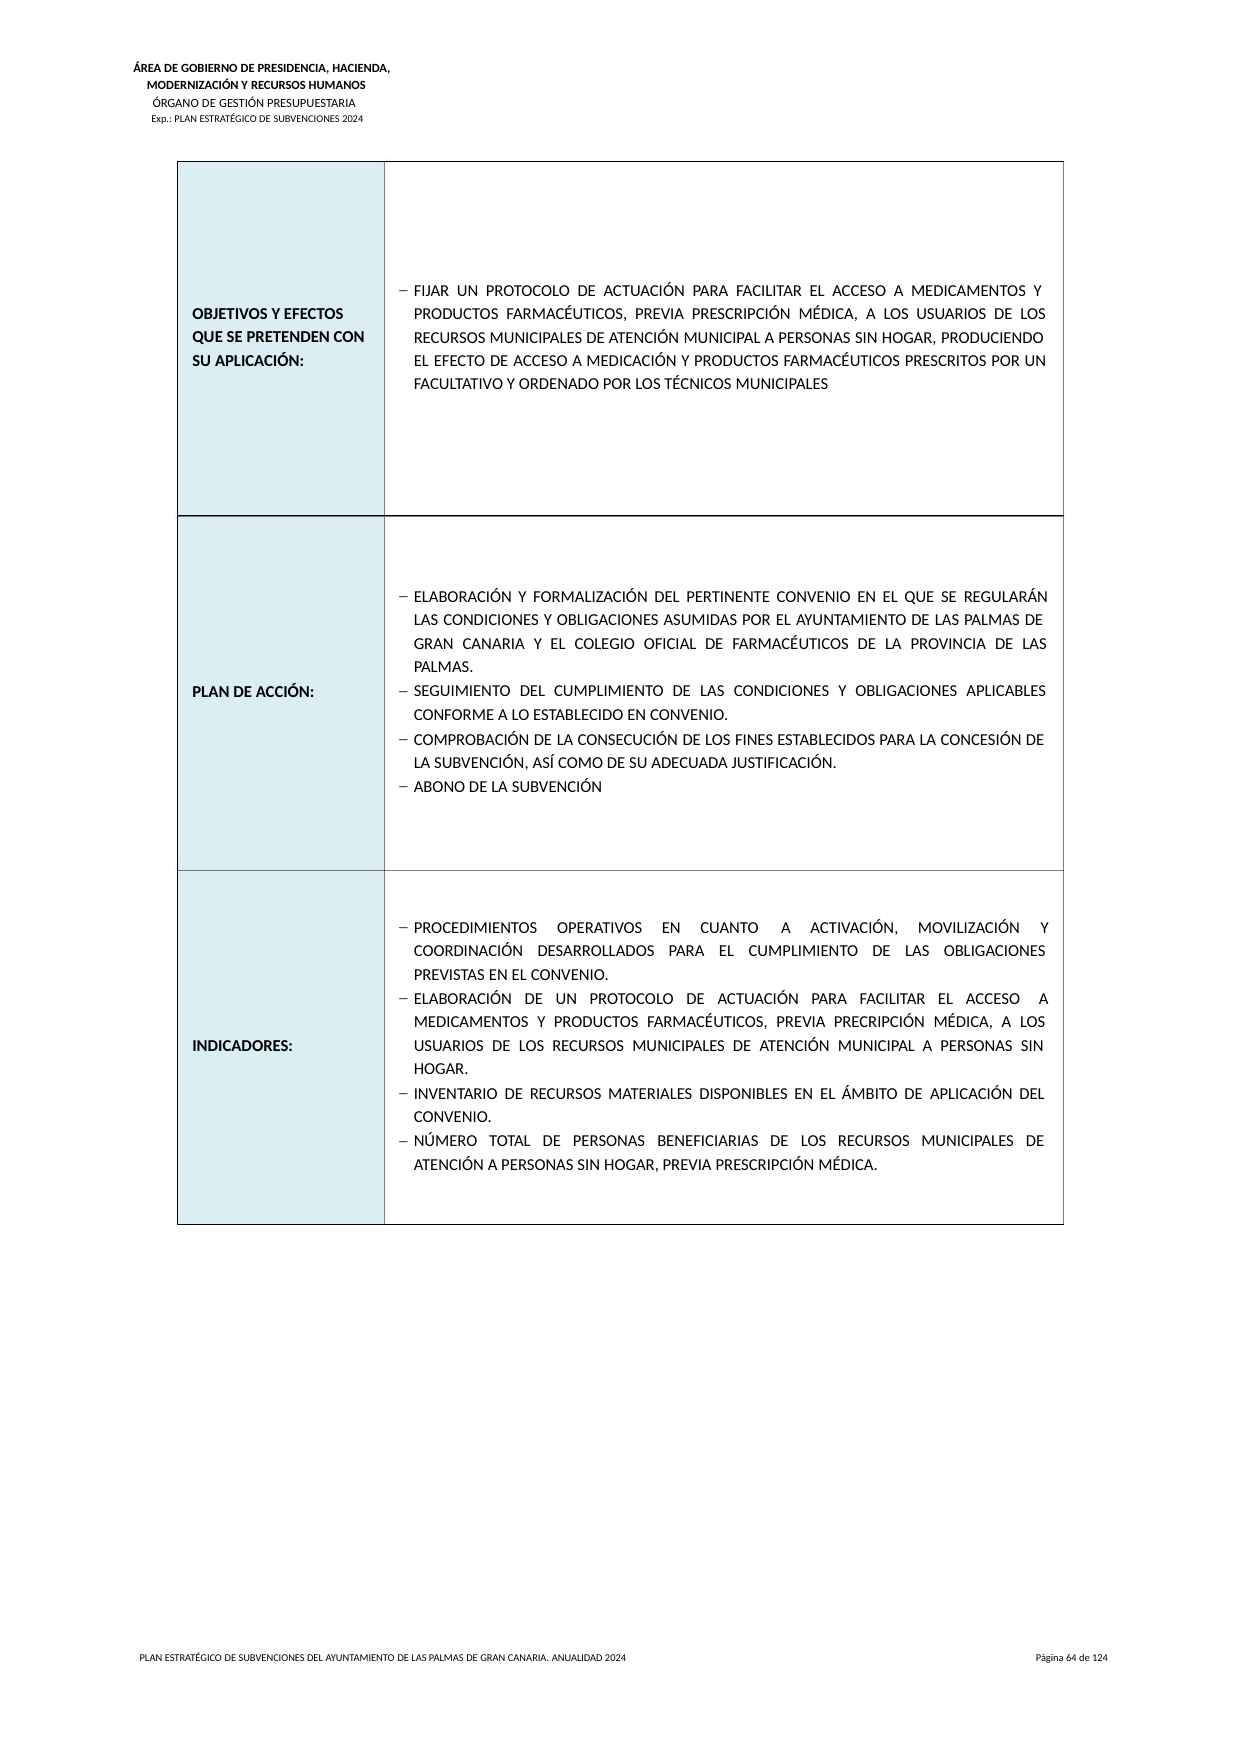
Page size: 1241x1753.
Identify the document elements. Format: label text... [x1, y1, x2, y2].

text FACULTATIVO Y ORDENADO POR LOS TÉCNICOS MUNICIPALES [413, 373, 1074, 394]
text A [1039, 988, 1073, 1009]
text ÁREA DE GOBIERNO DE PRESIDENCIA, HACIENDA, [133, 60, 415, 75]
text OBJETIVOS Y EFECTOS [192, 303, 389, 323]
text INVENTARIO DE RECURSOS MATERIALES DISPONIBLES EN EL ÁMBITO DE APLICACIÓN DEL [413, 1083, 1074, 1103]
text CONFORME A LO ESTABLECIDO EN CONVENIO. [413, 704, 756, 724]
text − [399, 1082, 433, 1102]
text NÚMERO TOTAL DE PERSONAS BENEFICIARIAS DE LOS RECURSOS MUNICIPALES DE [413, 1131, 1074, 1151]
text Página 64 de 124 [1036, 1652, 1123, 1664]
text MODERNIZACIÓN Y RECURSOS HUMANOS [147, 77, 415, 93]
text PRODUCTOS FARMACÉUTICOS, PREVIA PRESCRIPCIÓN MÉDICA, A LOS USUARIOS DE LOS [413, 303, 1074, 324]
text PROCEDIMIENTOS OPERATIVOS EN CUANTO [413, 917, 781, 938]
text ÓRGANO DE GESTIÓN PRESUPUESTARIA [152, 95, 415, 110]
text USUARIOS DE LOS RECURSOS MUNICIPALES DE ATENCIÓN MUNICIPAL A PERSONAS SIN [413, 1035, 1074, 1056]
text Exp.: PLAN ESTRATÉGICO DE SUBVENCIONES 2024 [151, 112, 415, 125]
text PLAN ESTRATÉGICO DE SUBVENCIONES DEL AYUNTAMIENTO DE LAS PALMAS DE GRAN CANARIA. ANUALIDAD 2024 [139, 1652, 653, 1664]
text − [399, 728, 433, 748]
text COORDINACIÓN DESARROLLADOS PARA EL CUMPLIMIENTO DE LAS OBLIGACIONES [413, 941, 1074, 961]
text CONVENIO. [413, 1106, 1074, 1127]
text EL EFECTO DE ACCESO A MEDICACIÓN Y PRODUCTOS FARMACÉUTICOS PRESCRITOS POR UN [413, 350, 1074, 370]
text − [399, 987, 433, 1008]
text ELABORACIÓN DE UN PROTOCOLO DE ACTUACIÓN PARA FACILITAR EL ACCESO [413, 988, 1039, 1009]
text A [781, 917, 810, 938]
text PALMAS. [413, 656, 1074, 677]
text MEDICAMENTOS Y PRODUCTOS FARMACÉUTICOS, PREVIA PRECRIPCIÓN MÉDICA, A LOS [413, 1012, 1074, 1032]
text LAS CONDICIONES Y OBLIGACIONES ASUMIDAS POR EL AYUNTAMIENTO DE LAS PALMAS DE [413, 609, 1074, 630]
text − [399, 279, 433, 300]
text − SEGUIMIENTO DEL CUMPLIMIENTO DE LAS CONDICIONES Y OBLIGACIONES APLICABLES [399, 680, 1073, 701]
text ATENCIÓN A PERSONAS SIN HOGAR, PREVIA PRESCRIPCIÓN MÉDICA. [413, 1154, 1074, 1174]
text GRAN CANARIA Y EL COLEGIO OFICIAL DE FARMACÉUTICOS DE LA PROVINCIA DE LAS [413, 633, 1074, 653]
text ELABORACIÓN Y FORMALIZACIÓN DEL PERTINENTE CONVENIO EN EL QUE SE REGULARÁN [413, 586, 1074, 607]
text PREVISTAS EN EL CONVENIO. [413, 964, 1074, 984]
text − [399, 1130, 433, 1150]
text − [399, 586, 413, 606]
text INDICADORES: [192, 1035, 318, 1056]
text − [399, 916, 433, 937]
text RECURSOS MUNICIPALES DE ATENCIÓN MUNICIPAL A PERSONAS SIN HOGAR, PRODUCIENDO [413, 327, 1074, 347]
text QUE SE PRETENDEN CON [192, 326, 389, 347]
text PLAN DE ACCIÓN: [192, 681, 339, 701]
text Y [1040, 917, 1073, 938]
text ABONO DE LA SUBVENCIÓN [413, 776, 1074, 797]
text COMPROBACIÓN DE LA CONSECUCIÓN DE LOS FINES ESTABLECIDOS PARA LA CONCESIÓN DE [413, 729, 1074, 749]
text ACTIVACIÓN, MOVILIZACIÓN [810, 917, 1040, 938]
text FIJAR UN PROTOCOLO DE ACTUACIÓN PARA FACILITAR EL ACCESO A MEDICAMENTOS Y [413, 280, 1074, 301]
text LA SUBVENCIÓN, ASÍ COMO DE SU ADECUADA JUSTIFICACIÓN. [413, 752, 1074, 772]
text HOGAR. [413, 1058, 1074, 1079]
text − [399, 775, 433, 796]
picture [174, 158, 1066, 1227]
text SU APLICACIÓN: [192, 350, 389, 370]
